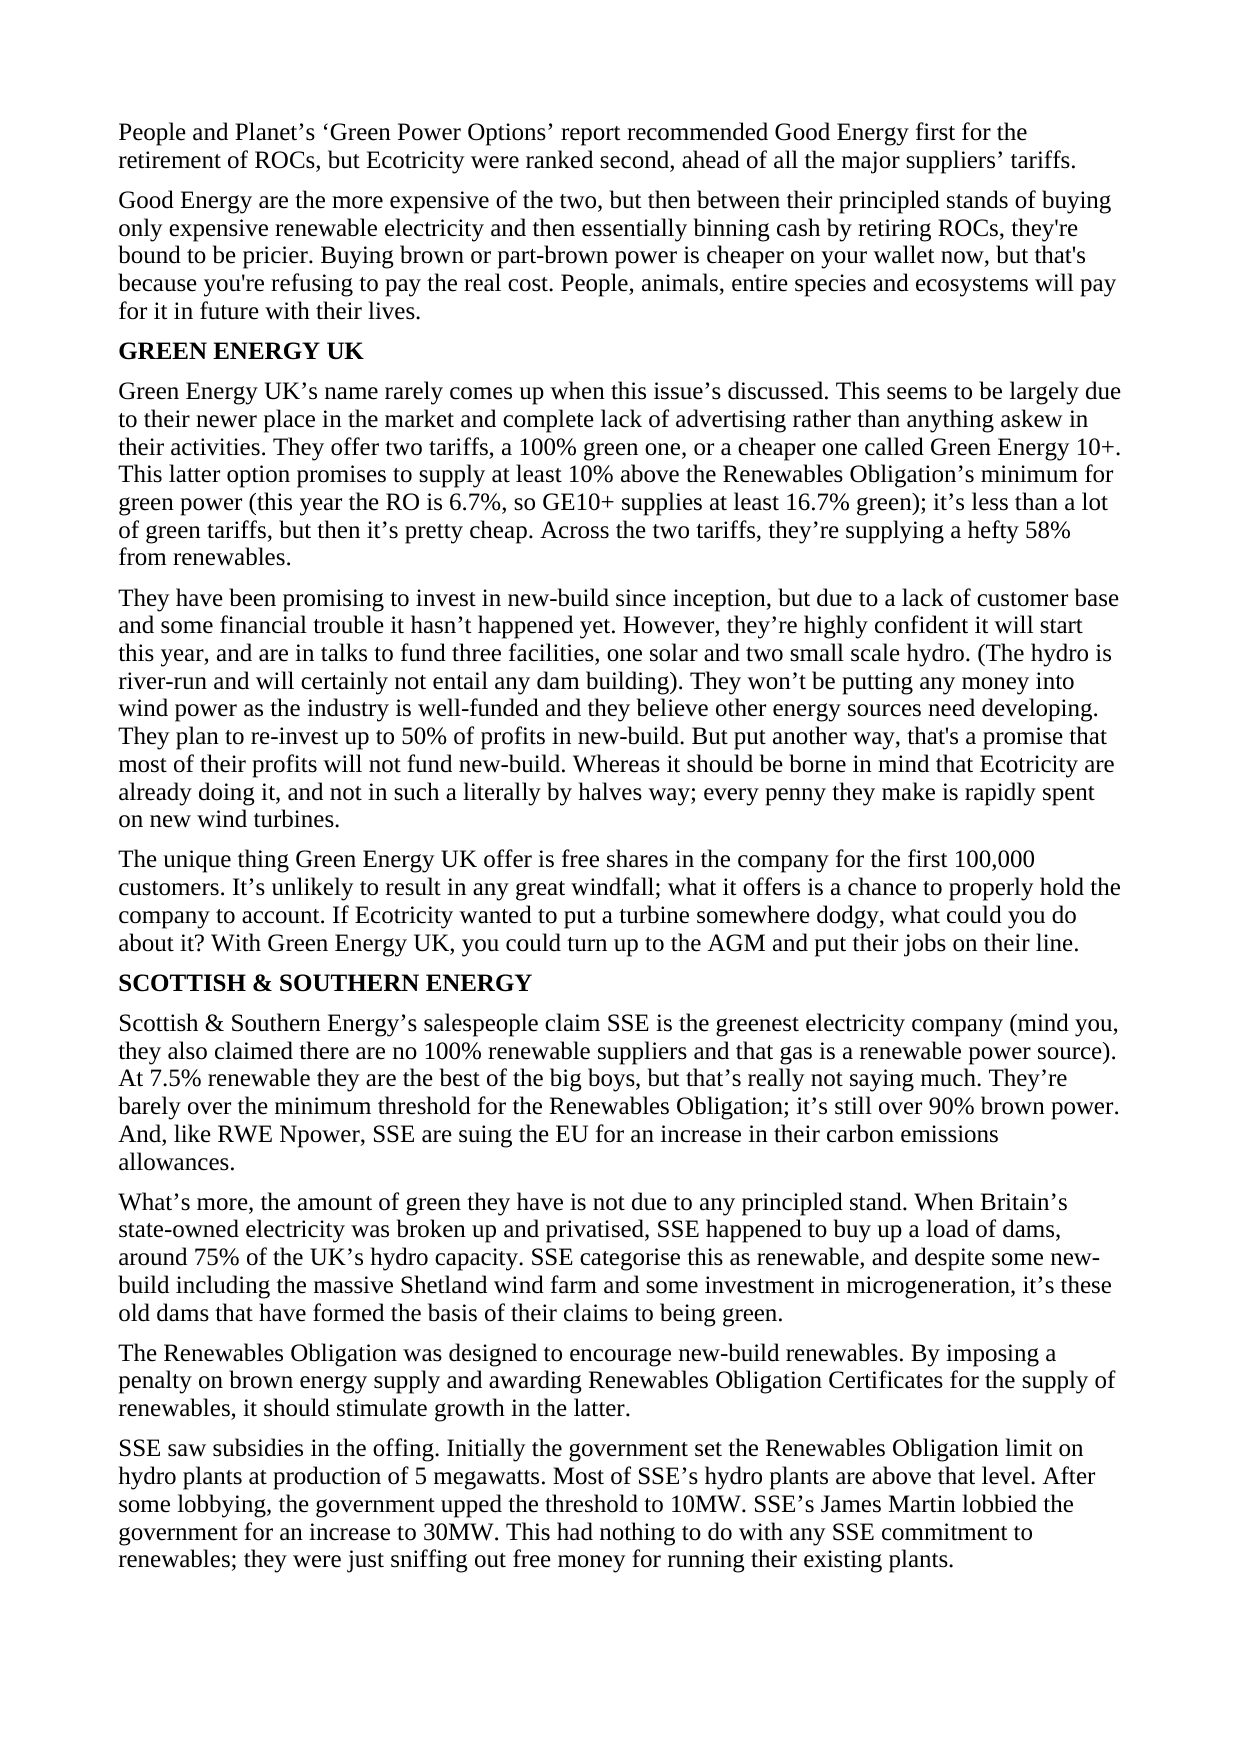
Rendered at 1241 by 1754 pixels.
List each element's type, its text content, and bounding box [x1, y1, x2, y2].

text They have been promising to invest in new-build since inception, but due to a lack of customer base and some financial trouble it hasn’t happened yet. However, they’re highly confident it will start this year, and are in talks to fund three facilities, one solar and two small scale hydro. (The hydro is river-run and will certainly not entail any dam building). They won’t be putting any money into wind power as the industry is well-funded and they believe other energy sources need developing. They plan to re-invest up to 50% of profits in new-build. But put another way, that's a promise that most of their profits will not fund new-build. Whereas it should be borne in mind that Ecotricity are already doing it, and not in such a literally by halves way; every penny they make is rapidly spent on new wind turbines. [118, 584, 1122, 833]
text SCOTTISH & SOUTHERN ENERGY [118, 969, 1122, 997]
text Good Energy are the more expensive of the two, but then between their principled stands of buying only expensive renewable electricity and then essentially binning cash by retiring ROCs, they're bound to be pricier. Buying brown or part-brown power is cheaper on your wallet now, but that's because you're refusing to pay the real cost. People, animals, entire species and ecosystems will pay for it in future with their lives. [118, 186, 1122, 324]
text The unique thing Green Energy UK offer is free shares in the company for the first 100,000 customers. It’s unlikely to result in any great windfall; what it offers is a chance to properly hold the company to account. If Ecotricity wanted to put a turbine somewhere dodgy, what could you do about it? With Green Energy UK, you could turn up to the AGM and put their jobs on their line. [118, 846, 1122, 956]
text GREEN ENERGY UK [118, 337, 1122, 365]
text The Renewables Obligation was designed to encourage new-build renewables. By imposing a penalty on brown energy supply and awarding Renewables Obligation Certificates for the supply of renewables, it should stimulate growth in the latter. [118, 1339, 1122, 1422]
text SSE saw subsidies in the offing. Initially the government set the Renewables Obligation limit on hydro plants at production of 5 megawatts. Most of SSE’s hydro plants are above that level. After some lobbying, the government upped the threshold to 10MW. SSE’s James Martin lobbied the government for an increase to 30MW. This had nothing to do with any SSE commitment to renewables; they were just sniffing out free money for running their existing plants. [118, 1434, 1122, 1573]
text People and Planet’s ‘Green Power Options’ report recommended Good Energy first for the retirement of ROCs, but Ecotricity were ranked second, ahead of all the major suppliers’ tariffs. [118, 118, 1122, 173]
text What’s more, the amount of green they have is not due to any principled stand. When Britain’s state-owned electricity was broken up and privatised, SSE happened to buy up a load of dams, around 75% of the UK’s hydro capacity. SSE categorise this as renewable, and despite some new-build including the massive Shetland wind farm and some investment in microgeneration, it’s these old dams that have formed the basis of their claims to being green. [118, 1188, 1122, 1326]
text Green Energy UK’s name rarely comes up when this issue’s discussed. This seems to be largely due to their newer place in the market and complete lack of advertising rather than anything askew in their activities. They offer two tariffs, a 100% green one, or a cheaper one called Green Energy 10+. This latter option promises to supply at least 10% above the Renewables Obligation’s minimum for green power (this year the RO is 6.7%, so GE10+ supplies at least 16.7% green); it’s less than a lot of green tariffs, but then it’s pretty cheap. Across the two tariffs, they’re supplying a hefty 58% from renewables. [118, 377, 1122, 571]
text Scottish & Southern Energy’s salespeople claim SSE is the greenest electricity company (mind you, they also claimed there are no 100% renewable suppliers and that gas is a renewable power source). At 7.5% renewable they are the best of the big boys, but that’s really not saying much. They’re barely over the minimum threshold for the Renewables Obligation; it’s still over 90% brown power. And, like RWE Npower, SSE are suing the EU for an increase in their carbon emissions allowances. [118, 1009, 1122, 1175]
